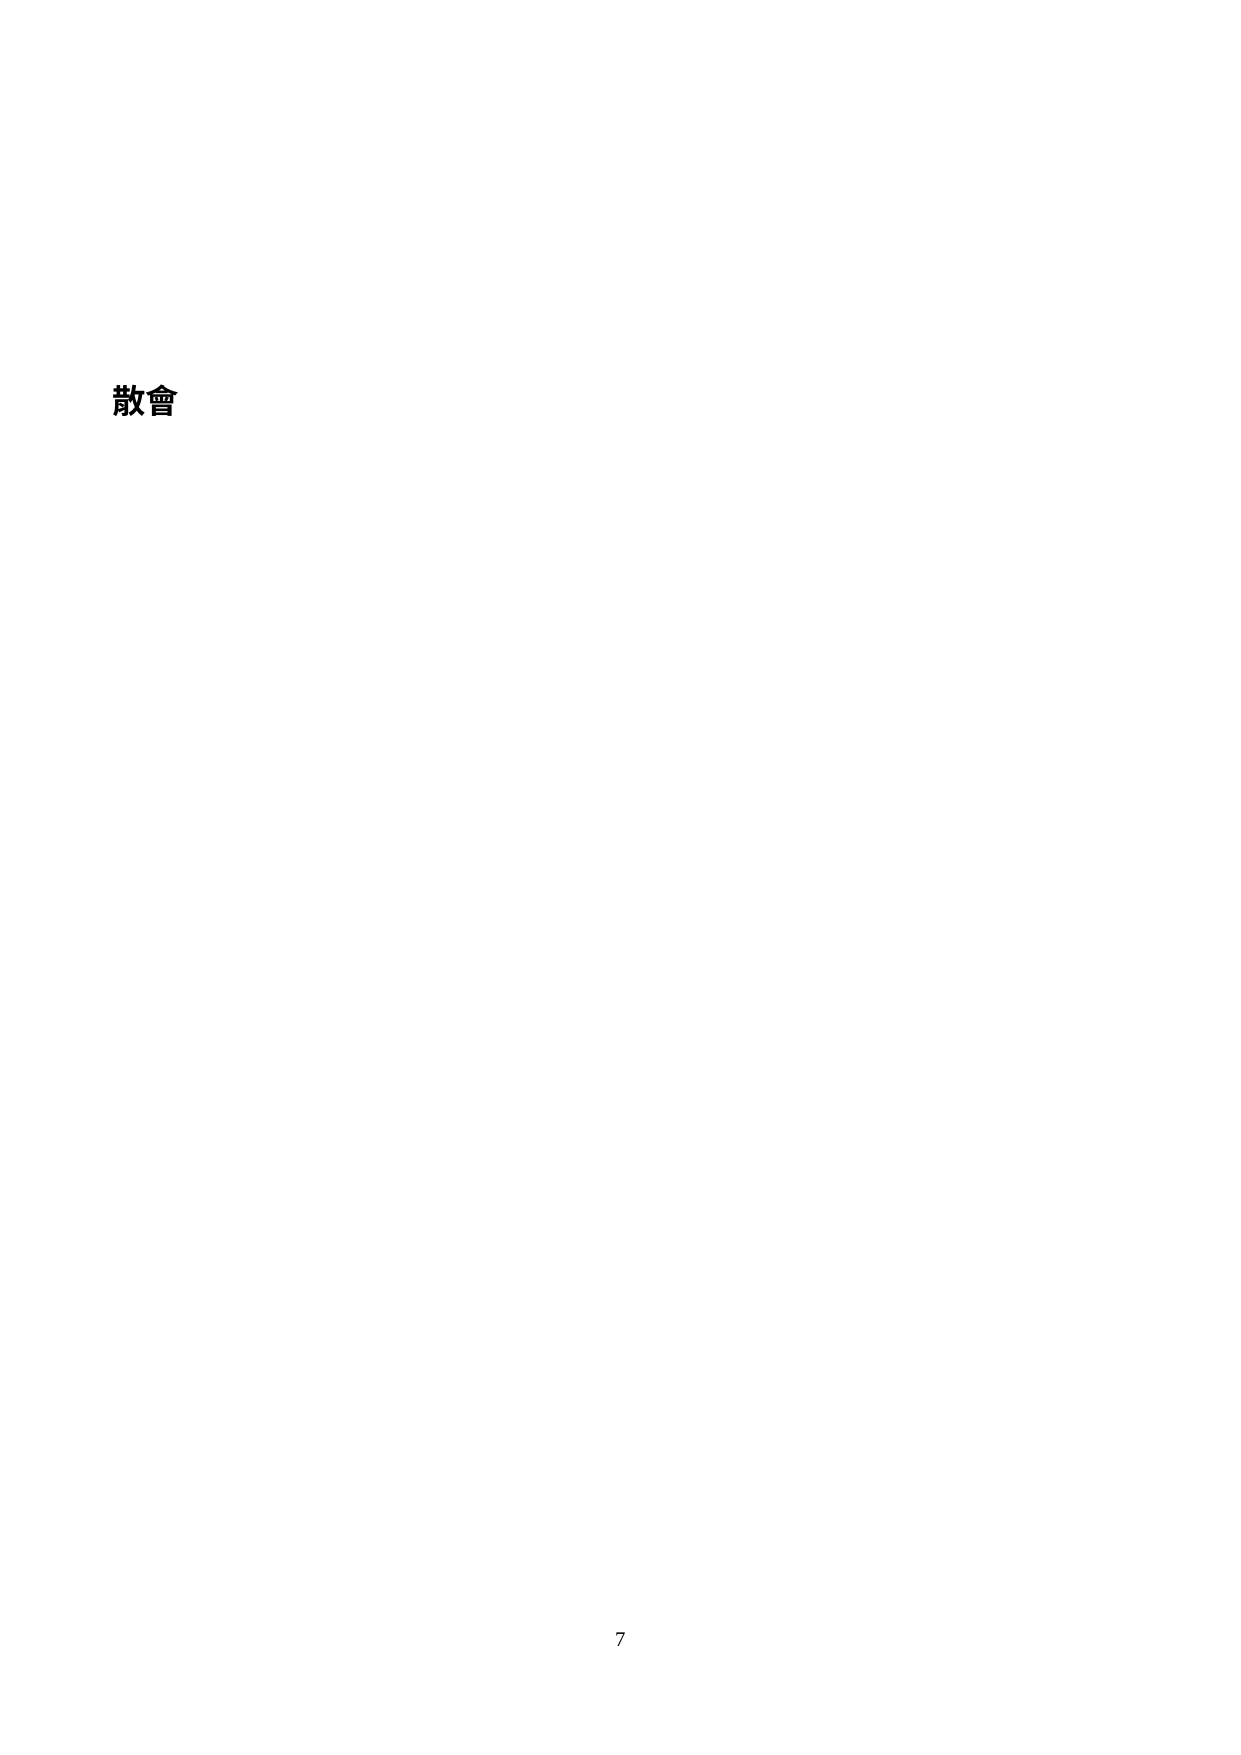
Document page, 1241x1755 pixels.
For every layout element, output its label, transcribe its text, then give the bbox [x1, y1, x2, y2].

text 散會 [112, 358, 1128, 420]
